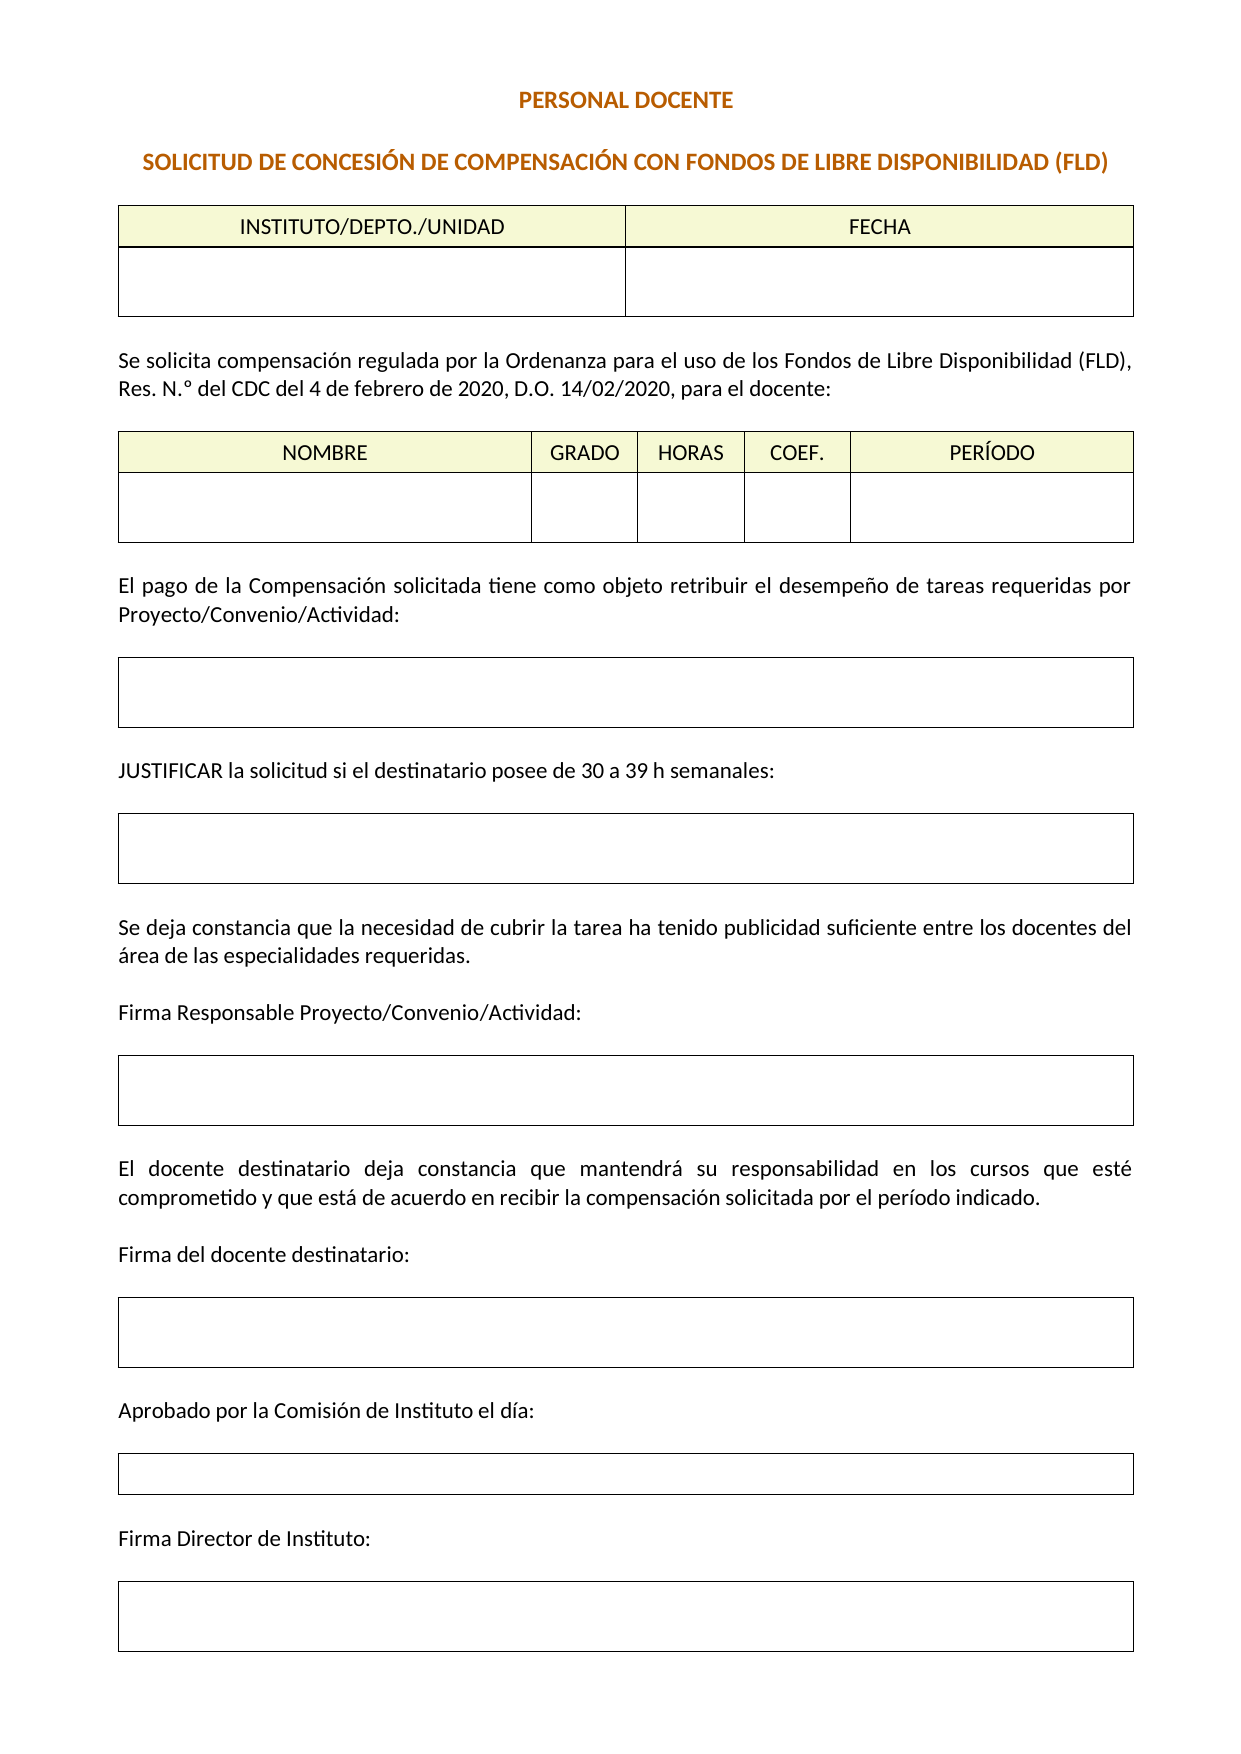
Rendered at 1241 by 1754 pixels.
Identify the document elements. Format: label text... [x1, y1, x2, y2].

text El docente destinatario deja constancia que mantendrá su responsabilidad en los cursos que esté comprometido y que está de acuerdo en recibir la compensación solicitada por el período indicado. [118, 1154, 1134, 1211]
text PERSONAL DOCENTE [118, 84, 1134, 115]
table_header [119, 1056, 1133, 1125]
text SOLICITUD DE CONCESIÓN DE COMPENSACIÓN CON FONDOS DE LIBRE DISPONIBILIDAD (FLD) [118, 146, 1134, 177]
table_header [119, 658, 1133, 727]
text Firma Responsable Proyecto/Convenio/Actividad: [118, 998, 1134, 1027]
table_header FECHA [626, 206, 1133, 246]
table_header COEF. [745, 432, 850, 472]
text Se solicita compensación regulada por la Ordenanza para el uso de los Fondos de Libre Disponibilidad (FLD), Res. N.º del CDC del 4 de febrero de 2020, D.O. 14/02/2020, para el docente: [118, 346, 1134, 403]
table_cell [119, 248, 625, 316]
table_header [119, 1582, 1133, 1651]
table_header GRADO [532, 432, 637, 472]
table_header [119, 1454, 1133, 1494]
table_cell [745, 473, 850, 542]
table_header INSTITUTO/DEPTO./UNIDAD [119, 206, 625, 246]
table_header [119, 814, 1133, 883]
table_header PERÍODO [851, 432, 1133, 472]
table_header [119, 1298, 1133, 1367]
text Aprobado por la Comisión de Instituto el día: [118, 1396, 1134, 1425]
text El pago de la Compensación solicitada tiene como objeto retribuir el desempeño de tareas requeridas por Proyecto/Convenio/Actividad: [118, 571, 1134, 628]
table_header HORAS [638, 432, 744, 472]
table_cell [638, 473, 744, 542]
text Firma del docente destinatario: [118, 1240, 1134, 1268]
table_cell [626, 248, 1133, 316]
table_header NOMBRE [119, 432, 531, 472]
table_cell [119, 473, 531, 542]
text Firma Director de Instituto: [118, 1524, 1134, 1552]
text JUSTIFICAR la solicitud si el destinatario posee de 30 a 39 h semanales: [118, 756, 1134, 785]
text Se deja constancia que la necesidad de cubrir la tarea ha tenido publicidad suficiente entre los docentes del área de las especialidades requeridas. [118, 912, 1134, 969]
table_cell [532, 473, 637, 542]
table_cell [851, 473, 1133, 542]
